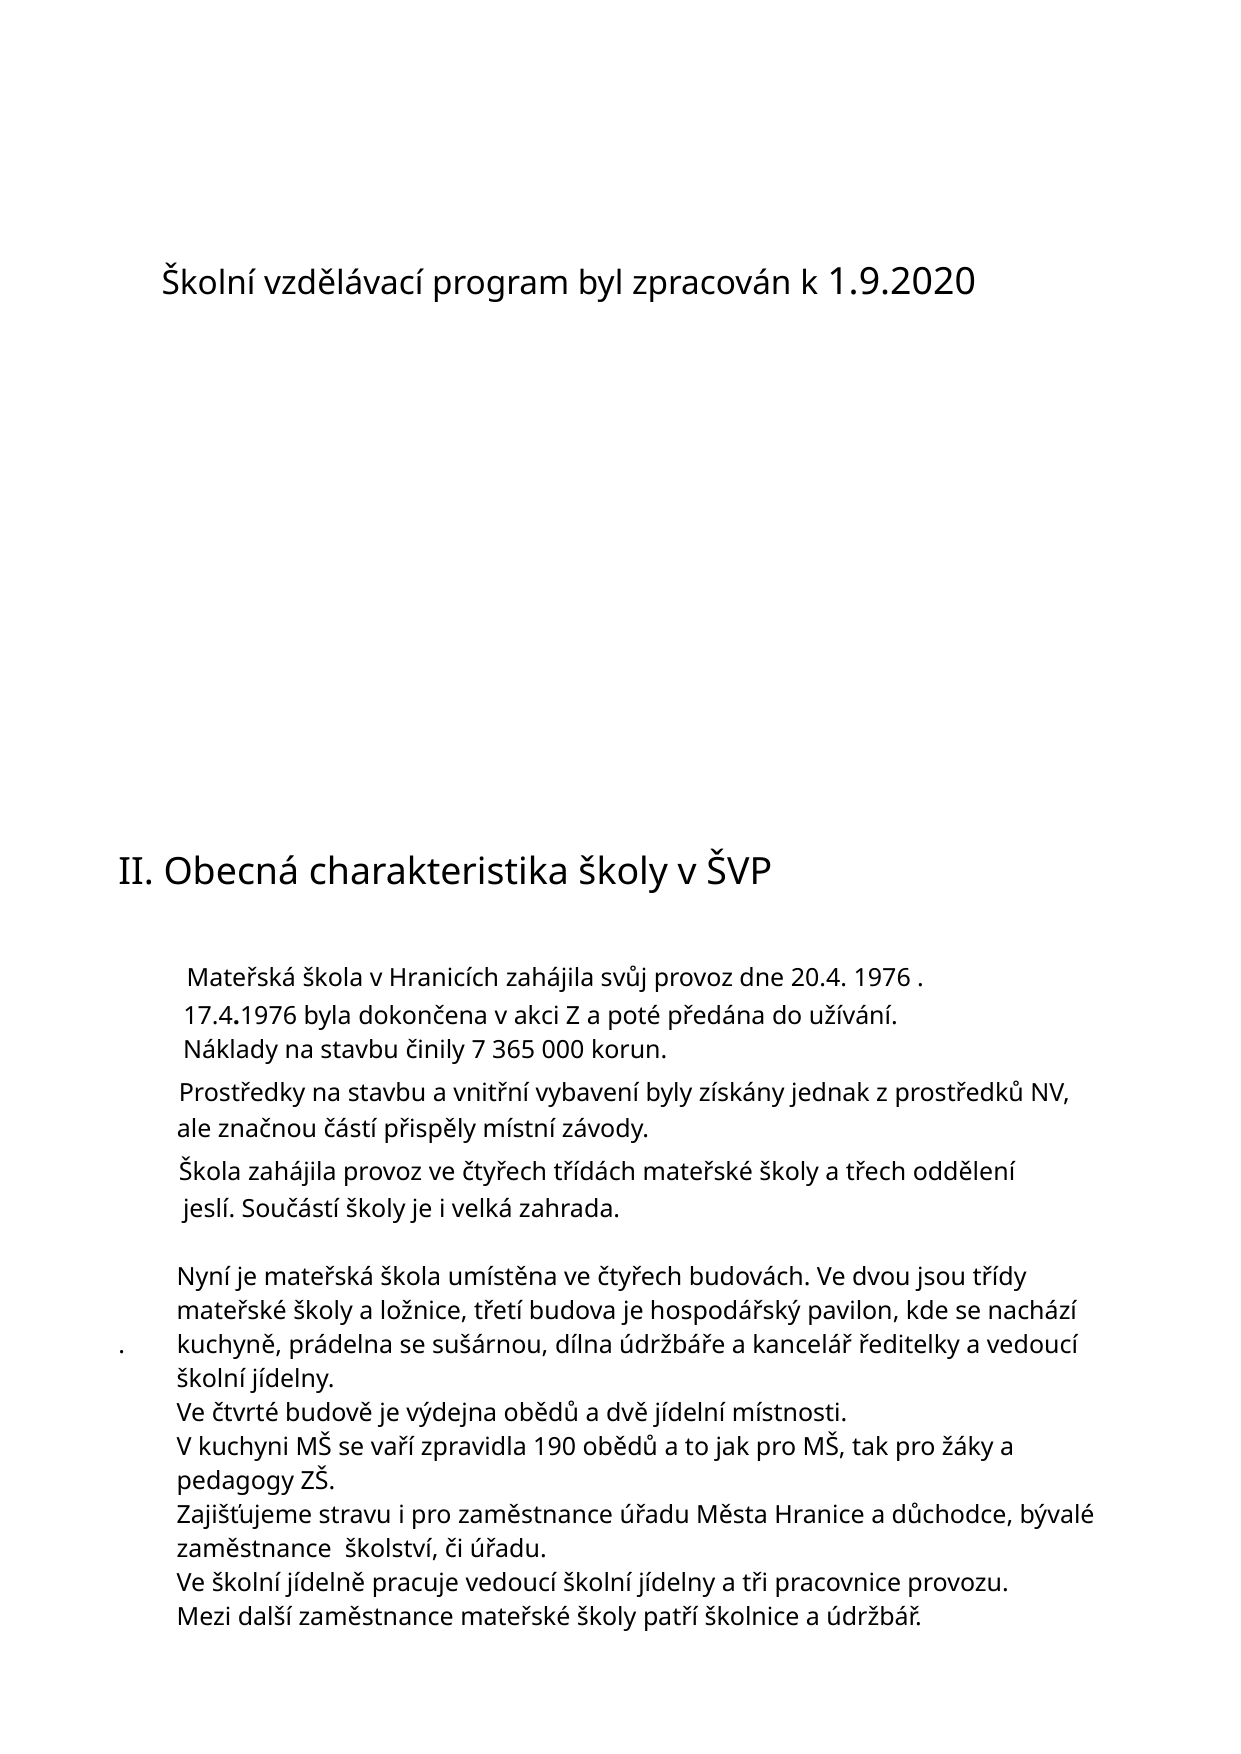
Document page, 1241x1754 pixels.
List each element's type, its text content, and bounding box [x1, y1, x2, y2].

text 17.4.1976 byla dokončena v akci Z a poté předána do užívání. [118, 997, 1122, 1031]
text Škola zahájila provoz ve čtyřech třídách mateřské školy a třech oddělení [118, 1145, 1122, 1190]
text zaměstnance školství, či úřadu. [118, 1531, 1122, 1565]
text V kuchyni MŠ se vaří zpravidla 190 obědů a to jak pro MŠ, tak pro žáky a [118, 1429, 1122, 1463]
text mateřské školy a ložnice, třetí budova je hospodářský pavilon, kde se nachází . kuchyně, prádelna se sušárnou, dílna údržbáře a kancelář ředitelky a vedoucí [118, 1292, 1122, 1361]
text Mateřská škola v Hranicích zahájila svůj provoz dne 20.4. 1976 . [118, 946, 1122, 997]
text Nyní je mateřská škola umístěna ve čtyřech budovách. Ve dvou jsou třídy [118, 1258, 1122, 1292]
text II. Obecná charakteristika školy v ŠVP [118, 844, 1122, 895]
text Školní vzdělávací program byl zpracován k 1.9.2020 [118, 254, 1122, 305]
text jeslí. Součástí školy je i velká zahrada. [118, 1190, 1122, 1224]
text Mezi další zaměstnance mateřské školy patří školnice a údržbář. [118, 1599, 1122, 1633]
text ale značnou částí přispěly místní závody. [118, 1111, 1122, 1145]
text Prostředky na stavbu a vnitřní vybavení byly získány jednak z prostředků NV, [118, 1065, 1122, 1111]
text pedagogy ZŠ. [118, 1463, 1122, 1497]
text Ve čtvrté budově je výdejna obědů a dvě jídelní místnosti. [118, 1395, 1122, 1429]
text Ve školní jídelně pracuje vedoucí školní jídelny a tři pracovnice provozu. [118, 1565, 1122, 1599]
text Zajišťujeme stravu i pro zaměstnance úřadu Města Hranice a důchodce, bývalé [118, 1497, 1122, 1531]
text školní jídelny. [118, 1361, 1122, 1395]
text Náklady na stavbu činily 7 365 000 korun. [118, 1031, 1122, 1065]
